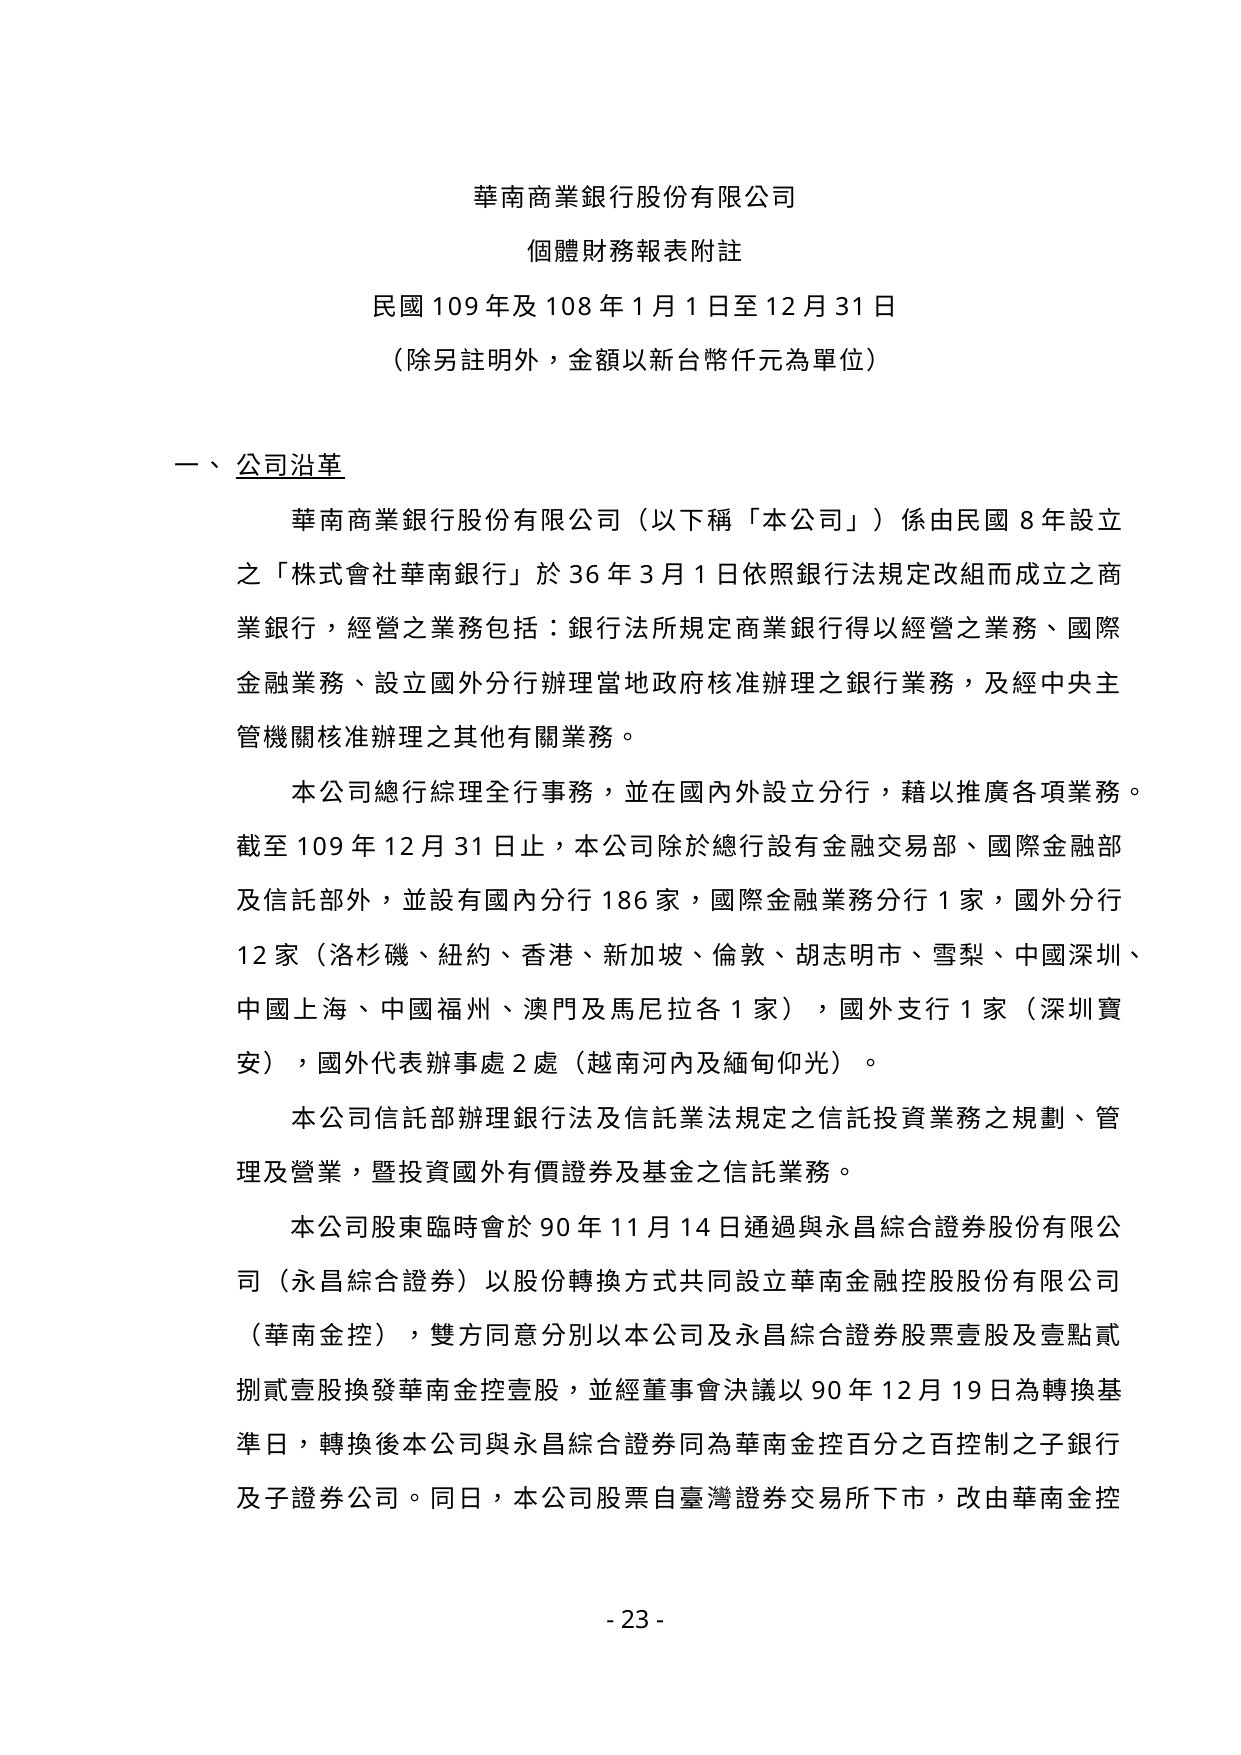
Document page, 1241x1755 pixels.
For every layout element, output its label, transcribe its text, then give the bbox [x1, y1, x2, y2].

text 華南商業銀行股份有限公司 [148, 177, 1122, 213]
text 民國109年及108年1月1日至12月31日 [148, 286, 1122, 322]
text 本公司總行綜理全行事務，並在國內外設立分行，藉以推廣各項業務。截至109年12月31日止，本公司除於總行設有金融交易部、國際金融部及信託部外，並設有國內分行186家，國際金融業務分行1家，國外分行12家（洛杉磯、紐約、香港、新加坡、倫敦、胡志明市、雪梨、中國深圳、中國上海、中國福州、澳門及馬尼拉各1家），國外支行1家（深圳寶安），國外代表辦事處2處（越南河內及緬甸仰光）。 [236, 772, 1122, 1080]
text 本公司股東臨時會於90年11月14日通過與永昌綜合證券股份有限公司（永昌綜合證券）以股份轉換方式共同設立華南金融控股股份有限公司（華南金控），雙方同意分別以本公司及永昌綜合證券股票壹股及壹點貳捌貳壹股換發華南金控壹股，並經董事會決議以90年12月19日為轉換基準日，轉換後本公司與永昌綜合證券同為華南金控百分之百控制之子銀行及子證券公司。同日，本公司股票自臺灣證券交易所下市，改由華南金控 [236, 1207, 1122, 1515]
text 華南商業銀行股份有限公司（以下稱「本公司」）係由民國8年設立之「株式會社華南銀行」於36年3月1日依照銀行法規定改組而成立之商業銀行，經營之業務包括：銀行法所規定商業銀行得以經營之業務、國際金融業務、設立國外分行辦理當地政府核准辦理之銀行業務，及經中央主管機關核准辦理之其他有關業務。 [236, 500, 1122, 754]
text 一、 公司沿革 [148, 446, 1122, 482]
text 個體財務報表附註 [148, 232, 1122, 268]
text 本公司信託部辦理銀行法及信託業法規定之信託投資業務之規劃、管理及營業，暨投資國外有價證券及基金之信託業務。 [236, 1098, 1122, 1189]
text （除另註明外，金額以新台幣仟元為單位） [148, 340, 1122, 377]
